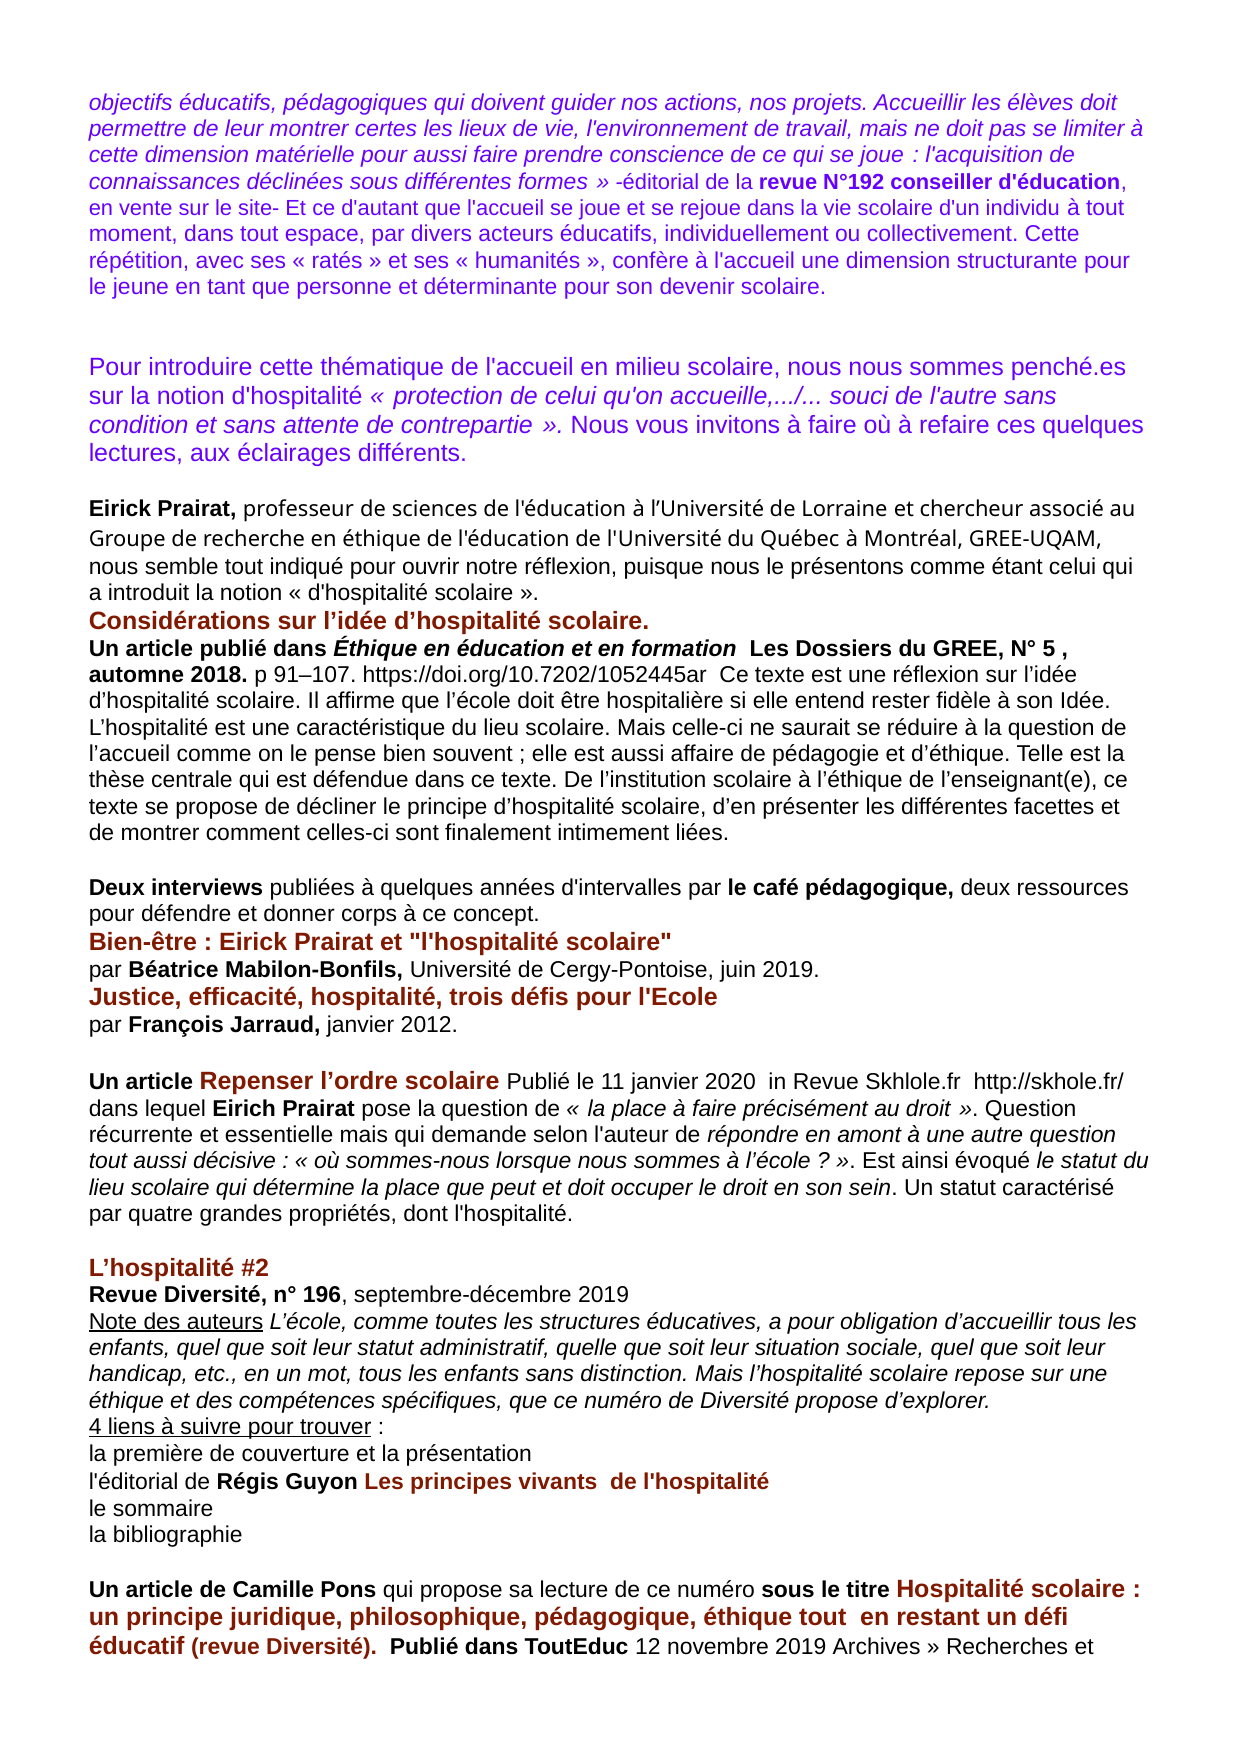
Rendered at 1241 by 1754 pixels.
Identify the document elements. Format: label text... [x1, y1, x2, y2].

text l'éditorial de Régis Guyon Les principes vivants de l'hospitalité [88, 1466, 1152, 1494]
text Considérations sur l’idée d’hospitalité scolaire. [88, 606, 1152, 634]
text Eirick Prairat, professeur de sciences de l'éducation à l’Université de Lorraine et chercheur associé au Groupe de recherche en éthique de l'éducation de l'Université du Québec à Montréal, GREE-UQAM, nous semble tout indiqué pour ouvrir notre réflexion, puisque nous le présentons comme étant celui qui a introduit la notion « d'hospitalité scolaire ». [88, 493, 1152, 606]
text objectifs éducatifs, pédagogiques qui doivent guider nos actions, nos projets. Accueillir les élèves doit permettre de leur montrer certes les lieux de vie, l'environnement de travail, mais ne doit pas se limiter à cette dimension matérielle pour aussi faire prendre conscience de ce qui se joue : l'acquisition de connaissances déclinées sous différentes formes » -éditorial de la revue N°192 conseiller d'éducation, en vente sur le site- Et ce d'autant que l'accueil se joue et se rejoue dans la vie scolaire d'un individu à tout moment, dans tout espace, par divers acteurs éducatifs, individuellement ou collectivement. Cette répétition, avec ses « ratés » et ses « humanités », confère à l'accueil une dimension structurante pour le jeune en tant que personne et déterminante pour son devenir scolaire. [88, 88, 1152, 299]
text Un article de Camille Pons qui propose sa lecture de ce numéro sous le titre Hospitalité scolaire : un principe juridique, philosophique, pédagogique, éthique tout en restant un défi éducatif (revue Diversité). Publié dans ToutEduc 12 novembre 2019 Archives » Recherches et [88, 1574, 1152, 1660]
text Justice, efficacité, hospitalité, trois défis pour l'Ecole [88, 982, 1152, 1011]
text Deux interviews publiées à quelques années d'intervalles par le café pédagogique, deux ressources pour défendre et donner corps à ce concept. [88, 874, 1152, 927]
text Note des auteurs L’école, comme toutes les structures éducatives, a pour obligation d’accueillir tous les enfants, quel que soit leur statut administratif, quelle que soit leur situation sociale, quel que soit leur handicap, etc., en un mot, tous les enfants sans distinction. Mais l’hospitalité scolaire repose sur une éthique et des compétences spécifiques, que ce numéro de Diversité propose d’explorer. [88, 1308, 1152, 1413]
text par Béatrice Mabilon-Bonfils, Université de Cergy-Pontoise, juin 2019. [88, 956, 1152, 982]
text par François Jarraud, janvier 2012. [88, 1011, 1152, 1037]
text Pour introduire cette thématique de l'accueil en milieu scolaire, nous nous sommes penché.es sur la notion d'hospitalité « protection de celui qu'on accueille,.../... souci de l'autre sans condition et sans attente de contrepartie ». Nous vous invitons à faire où à refaire ces quelques lectures, aux éclairages différents. [88, 352, 1152, 467]
text Un article publié dans Éthique en éducation et en formation Les Dossiers du GREE, N° 5 , automne 2018. p 91–107. https://doi.org/10.7202/1052445ar Ce texte est une réflexion sur l’idée d’hospitalité scolaire. Il affirme que l’école doit être hospitalière si elle entend rester fidèle à son Idée. L’hospitalité est une caractéristique du lieu scolaire. Mais celle-ci ne saurait se réduire à la question de l’accueil comme on le pense bien souvent ; elle est aussi affaire de pédagogie et d’éthique. Telle est la thèse centrale qui est défendue dans ce texte. De l’institution scolaire à l’éthique de l’enseignant(e), ce texte se propose de décliner le principe d’hospitalité scolaire, d’en présenter les différentes facettes et de montrer comment celles-ci sont finalement intimement liées. [88, 634, 1152, 845]
text la première de couverture et la présentation [88, 1439, 1152, 1466]
text 4 liens à suivre pour trouver : [88, 1413, 1152, 1439]
text L’hospitalité #2 [88, 1253, 1152, 1281]
list la bibliographie [88, 1521, 1152, 1547]
text le sommaire [88, 1494, 1152, 1521]
text Revue Diversité, n° 196, septembre-décembre 2019 [88, 1281, 1152, 1308]
text Un article Repenser l’ordre scolaire Publié le 11 janvier 2020 in Revue Skhlole.fr http://skhole.fr/ dans lequel Eirich Prairat pose la question de « la place à faire précisément au droit ». Question récurrente et essentielle mais qui demande selon l'auteur de répondre en amont à une autre question tout aussi décisive : « où sommes-nous lorsque nous sommes à l’école ? ». Est ainsi évoqué le statut du lieu scolaire qui détermine la place que peut et doit occuper le droit en son sein. Un statut caractérisé par quatre grandes propriétés, dont l'hospitalité. [88, 1066, 1152, 1226]
text Bien-être : Eirick Prairat et "l'hospitalité scolaire" [88, 927, 1152, 956]
